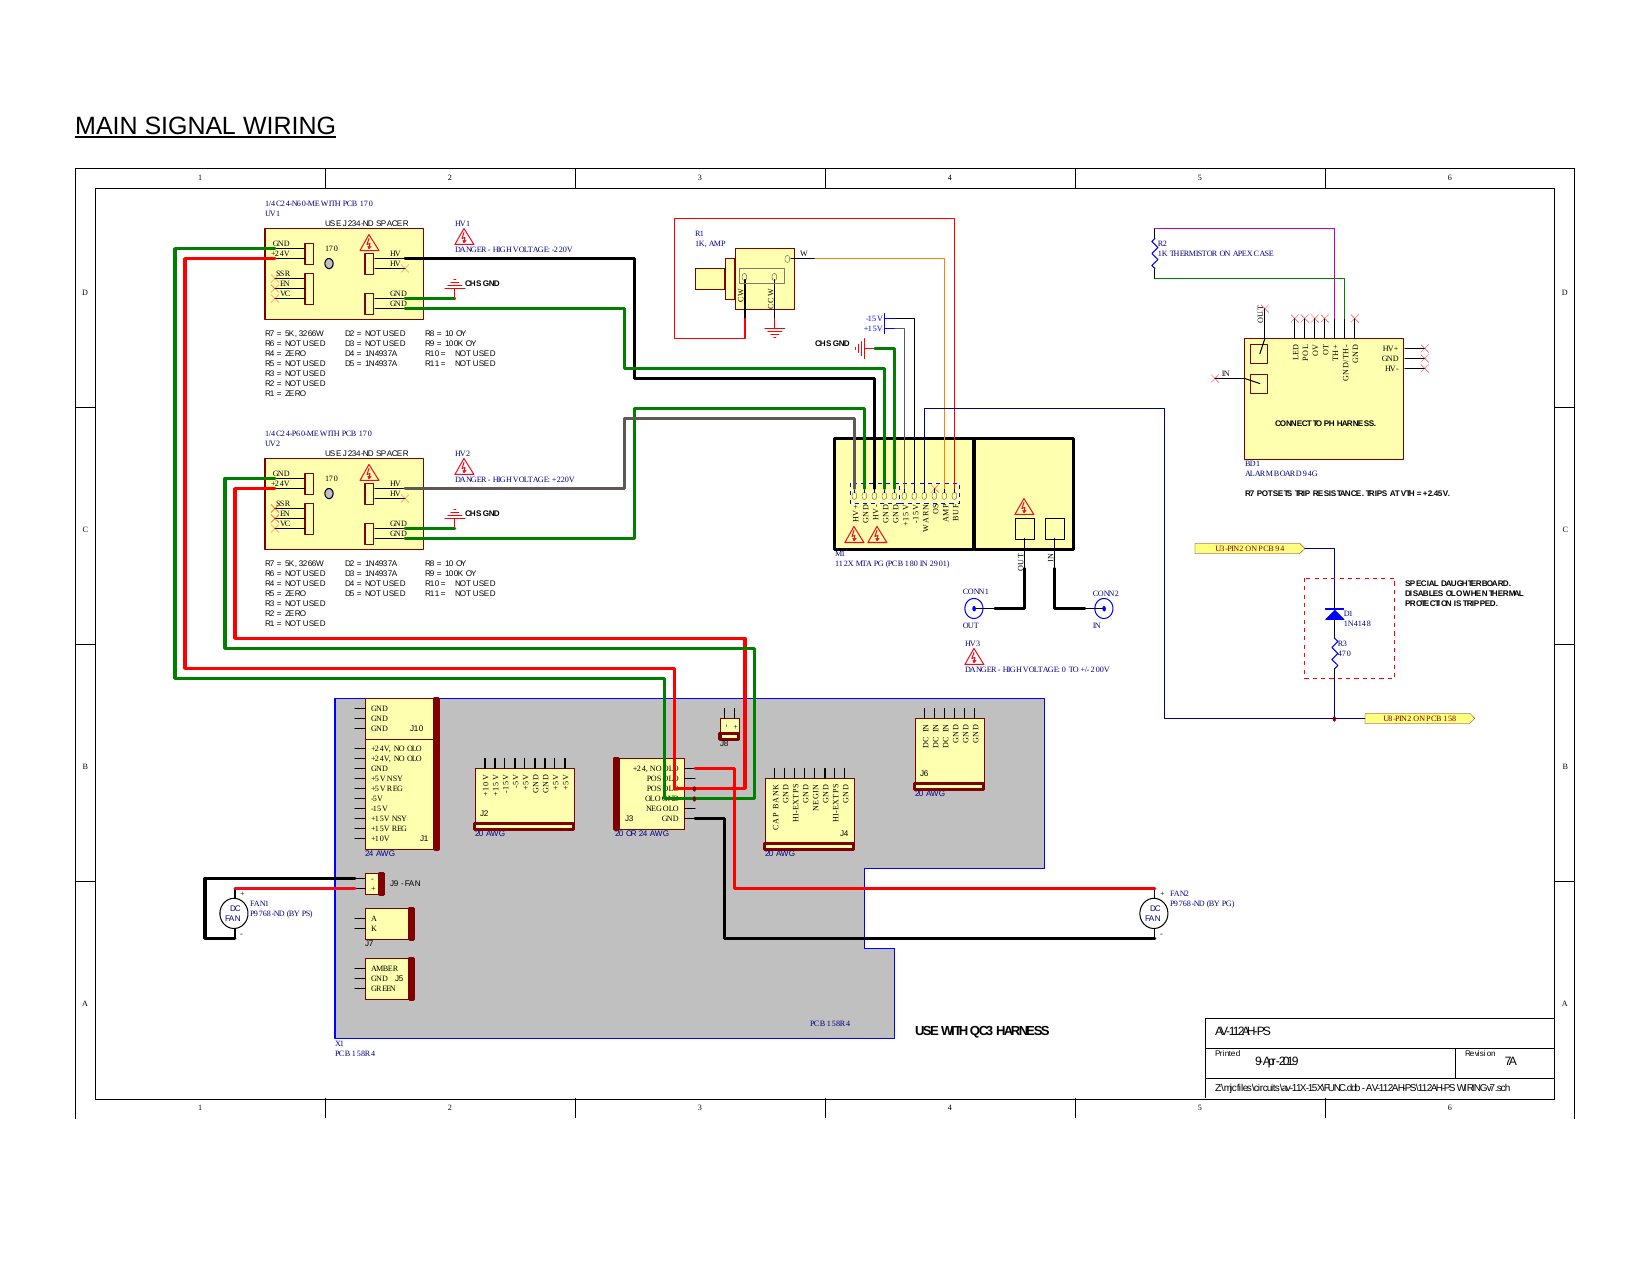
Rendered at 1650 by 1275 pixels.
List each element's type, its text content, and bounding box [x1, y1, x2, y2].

subtitle MAIN SIGNAL WIRING [75, 112, 1650, 141]
